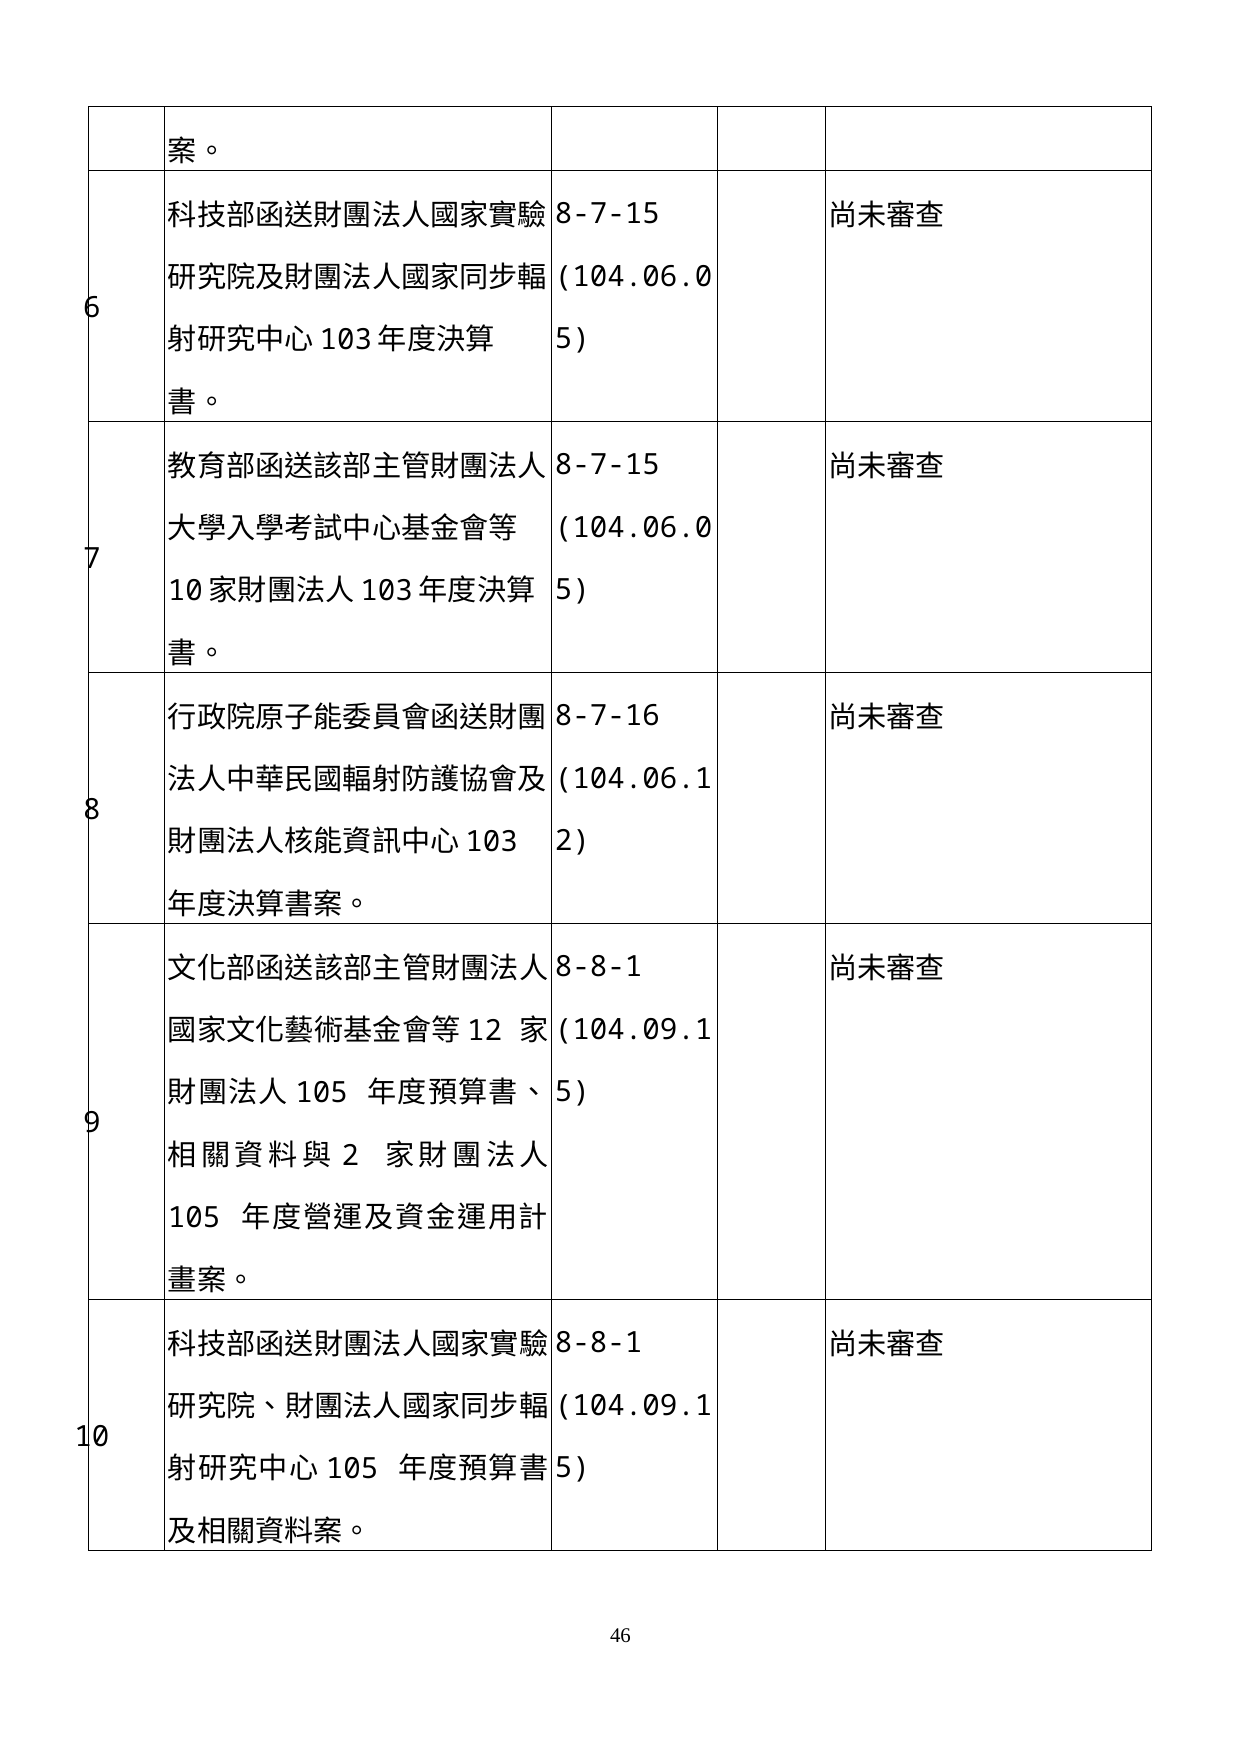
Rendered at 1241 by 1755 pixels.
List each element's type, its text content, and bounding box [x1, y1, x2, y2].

table_cell 尚未審查 [826, 1300, 1151, 1550]
table_cell [718, 924, 825, 1299]
table_cell [826, 107, 1151, 169]
table_cell [89, 422, 164, 672]
table_cell [89, 1300, 164, 1550]
table_cell [89, 1123, 96, 1130]
table_cell [89, 809, 96, 817]
table_cell [89, 800, 95, 807]
table_cell [89, 306, 96, 315]
table_cell [89, 107, 164, 169]
table_cell 8-7-16 (104.06.12) [552, 673, 717, 923]
table_cell 案。 [165, 107, 551, 169]
table_cell 行政院原子能委員會函送財團法人中華民國輻射防護協會及財團法人核能資訊中心103 年度決算書案。 [165, 673, 551, 923]
table_cell 尚未審查 [826, 422, 1151, 672]
table_cell 尚未審查 [826, 924, 1151, 1299]
table_cell 8-8-1 (104.09.15) [552, 1300, 717, 1550]
table_cell 科技部函送財團法人國家實驗研究院及財團法人國家同步輻射研究中心103年度決算書。 [165, 171, 551, 421]
table_cell 8-8-1 (104.09.15) [552, 924, 717, 1299]
table_cell [718, 422, 825, 672]
table_cell [89, 1113, 96, 1122]
table_cell [89, 924, 164, 1299]
table_cell [718, 673, 825, 923]
table_cell 尚未審查 [826, 673, 1151, 923]
table_cell [718, 171, 825, 421]
table_cell [718, 107, 825, 169]
table_cell 文化部函送該部主管財團法人國家文化藝術基金會等12 家財團法人105 年度預算書、相關資料與2 家財團法人105 年度營運及資金運用計畫案。 [165, 924, 551, 1299]
table_cell [89, 171, 164, 421]
table_cell [89, 550, 96, 565]
table_cell 尚未審查 [826, 171, 1151, 421]
table_cell 教育部函送該部主管財團法人大學入學考試中心基金會等10家財團法人103年度決算書。 [165, 422, 551, 672]
table_cell [89, 673, 164, 923]
table_cell [552, 107, 717, 169]
table_cell [718, 1300, 825, 1550]
table_cell 8-7-15 (104.06.05) [552, 422, 717, 672]
table_cell 8-7-15 (104.06.05) [552, 171, 717, 421]
table_cell 科技部函送財團法人國家實驗研究院、財團法人國家同步輻射研究中心105 年度預算書及相關資料案。 [165, 1300, 551, 1550]
